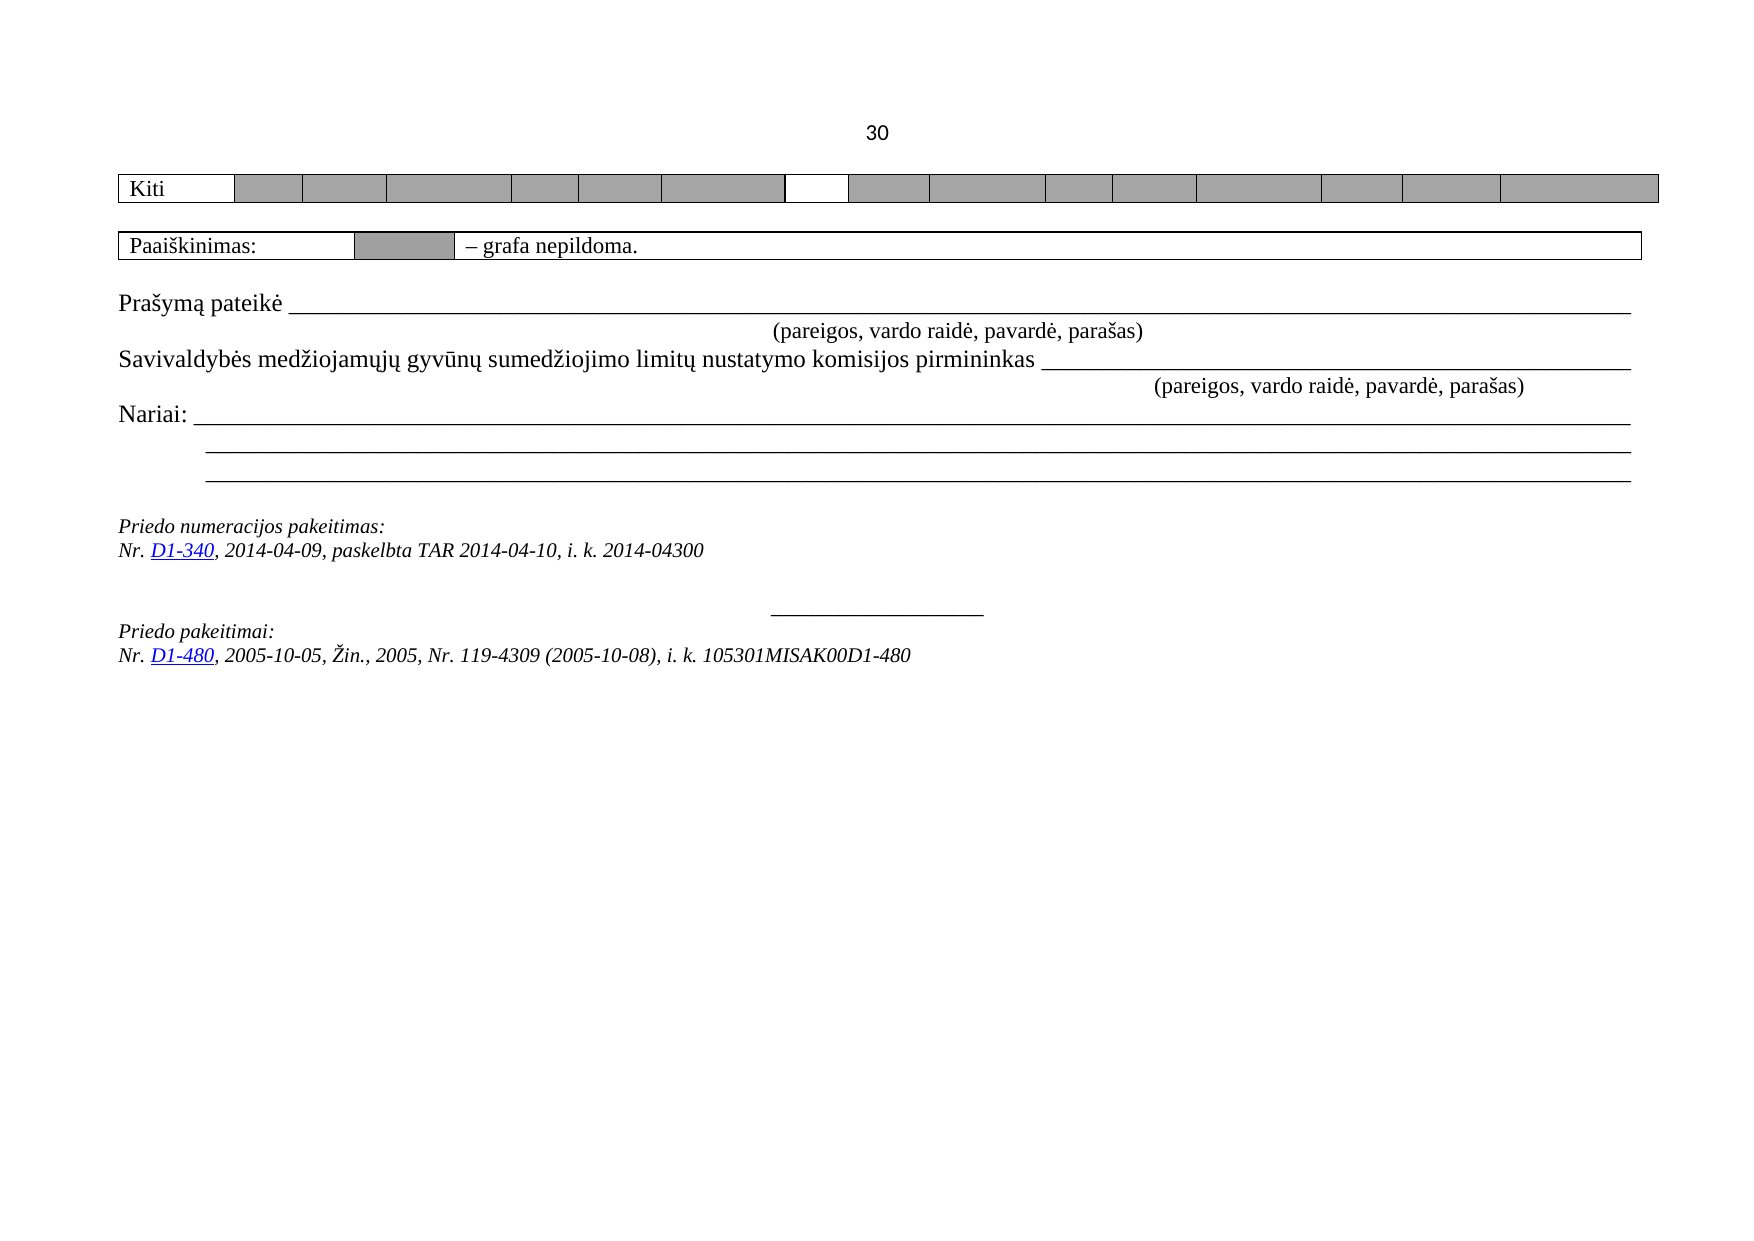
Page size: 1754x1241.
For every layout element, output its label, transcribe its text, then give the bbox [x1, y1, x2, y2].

table_cell X [1197, 175, 1321, 202]
table_cell X [512, 175, 578, 202]
table_cell [786, 175, 848, 202]
table_cell X [235, 175, 302, 202]
text Nr. D1-480, 2005-10-05, Žin., 2005, Nr. 119-4309 (2005-10-08), i. k. 105301MISAK00D1-480 [118, 643, 1636, 667]
text Savivaldybės medžiojamųjų gyvūnų sumedžiojimo limitų nustatymo komisijos pirmininkas [118, 344, 1636, 372]
table_cell X [387, 175, 511, 202]
text Priedo pakeitimai: [118, 619, 1636, 643]
table_cell X [1322, 175, 1402, 202]
table_cell X [303, 175, 386, 202]
text Nariai: [118, 399, 1636, 427]
table_header Paaiškinimas: [119, 233, 354, 259]
table_cell X [579, 175, 661, 202]
text (pareigos, vardo raidė, pavardė, parašas) [1043, 372, 1636, 399]
text Priedo numeracijos pakeitimas: [118, 514, 1636, 538]
table_cell X [930, 175, 1045, 202]
table_header – grafa nepildoma. [455, 233, 1641, 259]
text _ [206, 456, 1636, 485]
table_cell X [849, 175, 929, 202]
text Prašymą pateikė [118, 288, 1636, 317]
text _________________ [118, 591, 1636, 619]
table_cell X [1046, 175, 1112, 202]
table_cell X [1113, 175, 1196, 202]
table_cell X [662, 175, 784, 202]
text Nr. D1-340, 2014-04-09, paskelbta TAR 2014-04-10, i. k. 2014-04300 [118, 538, 1636, 562]
table_header X [355, 233, 454, 259]
table_cell X [1403, 175, 1500, 202]
table_cell Kiti [119, 175, 234, 202]
table_cell X [1501, 175, 1658, 202]
text (pareigos, vardo raidė, pavardė, parašas) [281, 317, 1636, 344]
text _ [206, 427, 1636, 456]
